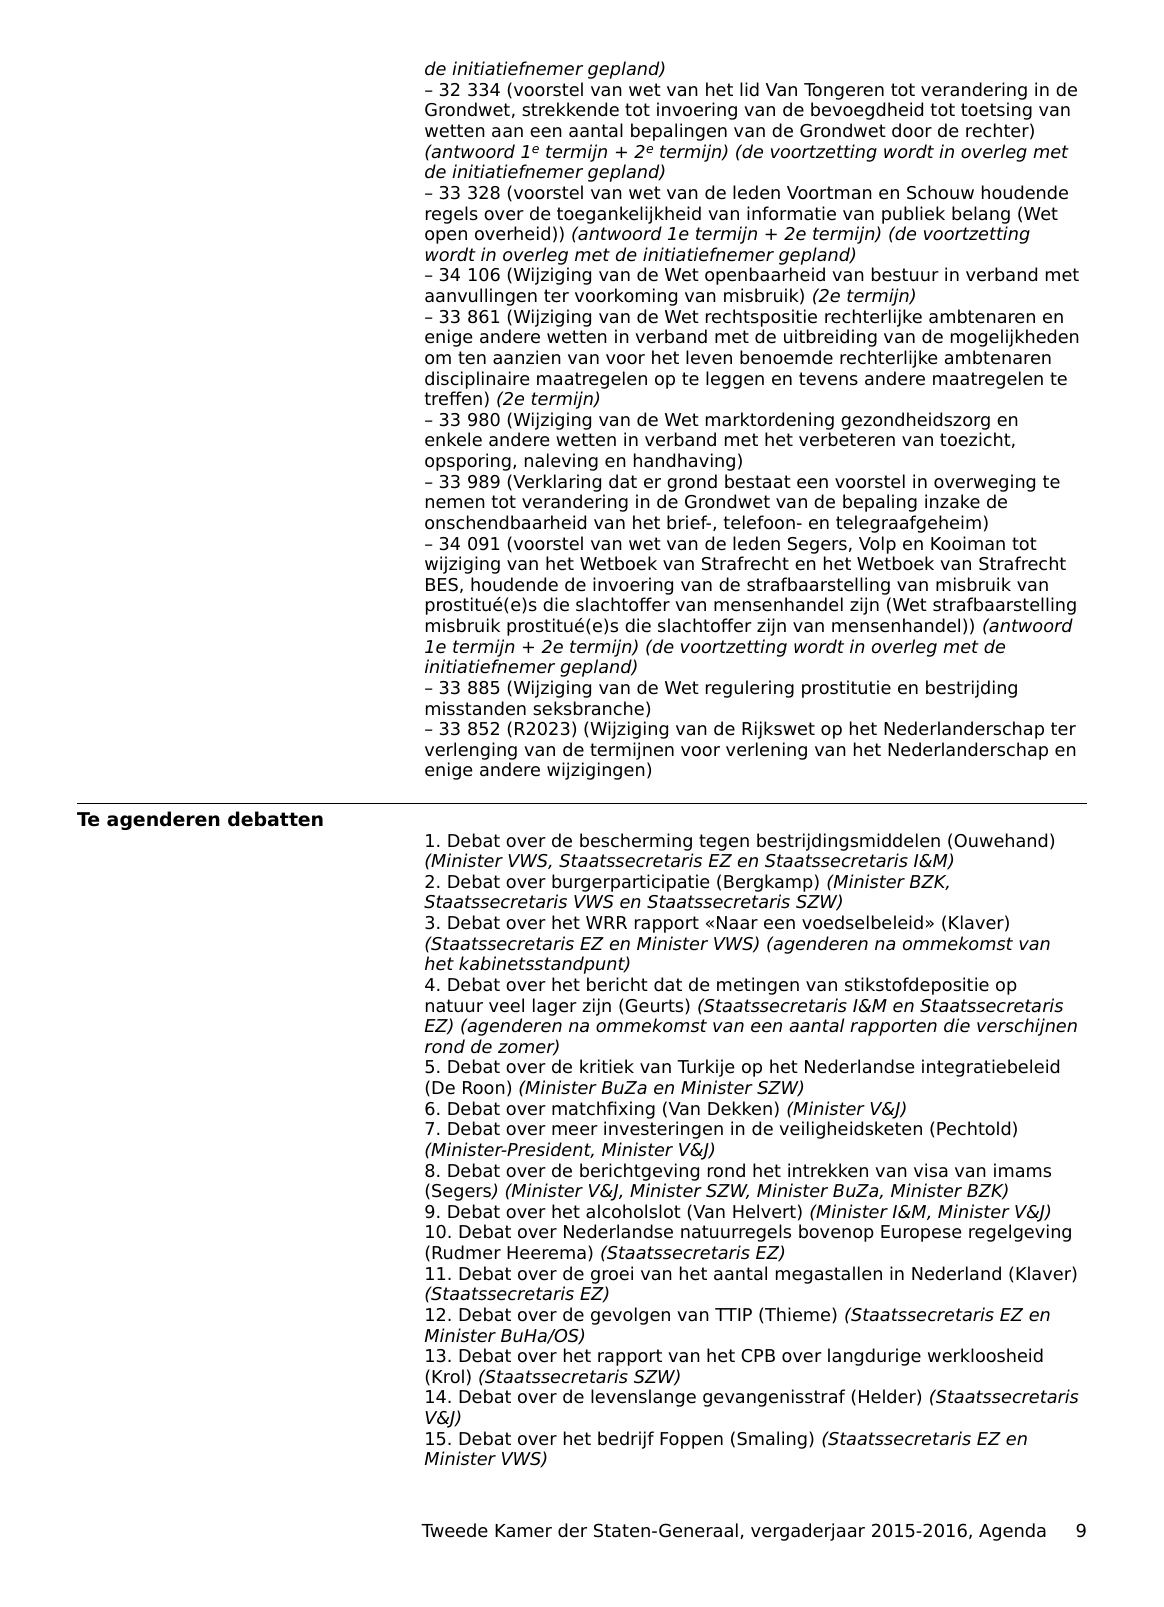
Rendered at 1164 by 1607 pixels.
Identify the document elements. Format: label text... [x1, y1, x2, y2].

table_cell [77, 80, 401, 183]
table_cell [401, 1099, 418, 1119]
table_cell [77, 307, 401, 410]
table_cell [401, 307, 418, 410]
table_cell [77, 183, 401, 265]
table_cell [77, 719, 401, 781]
table_cell 6. Debat over matchfixing (Van Dekken) (Minister V&J) [418, 1099, 1087, 1119]
table_cell [401, 1346, 418, 1387]
table_cell 11. Debat over de groei van het aantal megastallen in Nederland (Klaver) (Staatssecretaris EZ) [418, 1264, 1087, 1305]
table_cell – 33 885 (Wijziging van de Wet regulering prostitutie en bestrijding misstanden seksbranche) [418, 678, 1087, 719]
table_cell [401, 1058, 418, 1099]
table_cell [77, 1264, 401, 1305]
table_cell [401, 1429, 418, 1470]
table_cell 15. Debat over het bedrijf Foppen (Smaling) (Staatssecretaris EZ en Minister VWS) [418, 1429, 1087, 1470]
table_cell – 33 328 (voorstel van wet van de leden Voortman en Schouw houdende regels over de toegankelijkheid van informatie van publiek belang (Wet open overheid)) (antwoord 1e termijn + 2e termijn) (de voortzetting wordt in overleg met de initiatiefnemer gepland) [418, 183, 1087, 265]
table_cell [77, 975, 401, 1057]
table_cell [401, 872, 418, 913]
table_cell – 34 106 (Wijziging van de Wet openbaarheid van bestuur in verband met aanvullingen ter voorkoming van misbruik) (2e termijn) [418, 265, 1087, 307]
table_cell – 33 861 (Wijziging van de Wet rechtspositie rechterlijke ambtenaren en enige andere wetten in verband met de uitbreiding van de mogelijkheden om ten aanzien van voor het leven benoemde rechterlijke ambtenaren disciplinaire maatregelen op te leggen en tevens andere maatregelen te treffen) (2e termijn) [418, 307, 1087, 410]
table_cell [77, 872, 401, 913]
table_cell [77, 1223, 401, 1264]
table_cell [401, 1119, 418, 1161]
table_cell 1. Debat over de bescherming tegen bestrijdingsmiddelen (Ouwehand) (Minister VWS, Staatssecretaris EZ en Staatssecretaris I&M) [418, 831, 1087, 872]
table_cell [77, 1346, 401, 1387]
table_cell [401, 265, 418, 307]
table_cell 7. Debat over meer investeringen in de veiligheidsketen (Pechtold) (Minister-President, Minister V&J) [418, 1119, 1087, 1161]
table_cell 3. Debat over het WRR rapport «Naar een voedselbeleid» (Klaver) (Staatssecretaris EZ en Minister VWS) (agenderen na ommekomst van het kabinetsstandpunt) [418, 913, 1087, 975]
table_cell [401, 831, 418, 872]
table_header [418, 804, 1087, 831]
table_cell [77, 1305, 401, 1346]
table_cell 5. Debat over de kritiek van Turkije op het Nederlandse integratiebeleid (De Roon) (Minister BuZa en Minister SZW) [418, 1058, 1087, 1099]
table_cell [77, 472, 401, 533]
table_cell 2. Debat over burgerparticipatie (Bergkamp) (Minister BZK, Staatssecretaris VWS en Staatssecretaris SZW) [418, 872, 1087, 913]
table_cell [401, 1264, 418, 1305]
table_cell 12. Debat over de gevolgen van TTIP (Thieme) (Staatssecretaris EZ en Minister BuHa/OS) [418, 1305, 1087, 1346]
table_cell [401, 719, 418, 781]
table_cell [77, 831, 401, 872]
table_cell [401, 472, 418, 533]
table_cell [77, 1058, 401, 1099]
table_cell [77, 1202, 401, 1222]
table_cell 9. Debat over het alcoholslot (Van Helvert) (Minister I&M, Minister V&J) [418, 1202, 1087, 1222]
table_cell 8. Debat over de berichtgeving rond het intrekken van visa van imams (Segers) (Minister V&J, Minister SZW, Minister BuZa, Minister BZK) [418, 1161, 1087, 1202]
table_cell [77, 59, 401, 80]
table_cell de initiatiefnemer gepland) [418, 59, 1087, 80]
table_cell [401, 1305, 418, 1346]
table_cell [401, 1202, 418, 1222]
table_cell [77, 1099, 401, 1119]
table_cell [77, 265, 401, 307]
table_cell [77, 1119, 401, 1161]
table_cell [401, 678, 418, 719]
table_cell [401, 1223, 418, 1264]
table_cell – 34 091 (voorstel van wet van de leden Segers, Volp en Kooiman tot wijziging van het Wetboek van Strafrecht en het Wetboek van Strafrecht BES, houdende de invoering van de strafbaarstelling van misbruik van prostitué(e)s die slachtoffer van mensenhandel zijn (Wet strafbaarstelling misbruik prostitué(e)s die slachtoffer zijn van mensenhandel)) (antwoord 1e termijn + 2e termijn) (de voortzetting wordt in overleg met de initiatiefnemer gepland) [418, 534, 1087, 678]
table_cell [77, 1429, 401, 1470]
table_cell 10. Debat over Nederlandse natuurregels bovenop Europese regelgeving (Rudmer Heerema) (Staatssecretaris EZ) [418, 1223, 1087, 1264]
table_cell [401, 913, 418, 975]
table_cell [401, 59, 418, 80]
table_cell [77, 410, 401, 472]
table_cell [77, 1161, 401, 1202]
table_cell – 33 980 (Wijziging van de Wet marktordening gezondheidszorg en enkele andere wetten in verband met het verbeteren van toezicht, opsporing, naleving en handhaving) [418, 410, 1087, 472]
table_cell [401, 1388, 418, 1429]
table_cell [401, 975, 418, 1057]
table_cell [77, 678, 401, 719]
table_cell 14. Debat over de levenslange gevangenisstraf (Helder) (Staatssecretaris V&J) [418, 1388, 1087, 1429]
table_cell [401, 183, 418, 265]
table_cell 13. Debat over het rapport van het CPB over langdurige werkloosheid (Krol) (Staatssecretaris SZW) [418, 1346, 1087, 1387]
table_cell [401, 410, 418, 472]
table_header Te agenderen debatten [77, 804, 401, 831]
table_cell [77, 534, 401, 678]
table_cell – 33 852 (R2023) (Wijziging van de Rijkswet op het Nederlanderschap ter verlenging van de termijnen voor verlening van het Nederlanderschap en enige andere wijzigingen) [418, 719, 1087, 781]
table_cell – 33 989 (Verklaring dat er grond bestaat een voorstel in overweging te nemen tot verandering in de Grondwet van de bepaling inzake de onschendbaarheid van het brief-, telefoon- en telegraafgeheim) [418, 472, 1087, 533]
table_cell [401, 80, 418, 183]
table_header [401, 804, 418, 831]
table_cell 4. Debat over het bericht dat de metingen van stikstofdepositie op natuur veel lager zijn (Geurts) (Staatssecretaris I&M en Staatssecretaris EZ) (agenderen na ommekomst van een aantal rapporten die verschijnen rond de zomer) [418, 975, 1087, 1057]
table_cell [77, 913, 401, 975]
table_cell [401, 534, 418, 678]
table_cell – 32 334 (voorstel van wet van het lid Van Tongeren tot verandering in de Grondwet, strekkende tot invoering van de bevoegdheid tot toetsing van wetten aan een aantal bepalingen van de Grondwet door de rechter) (antwoord 1e termijn + 2e termijn) (de voortzetting wordt in overleg met de initiatiefnemer gepland) [418, 80, 1087, 183]
table_cell [401, 1161, 418, 1202]
table_cell [77, 1388, 401, 1429]
